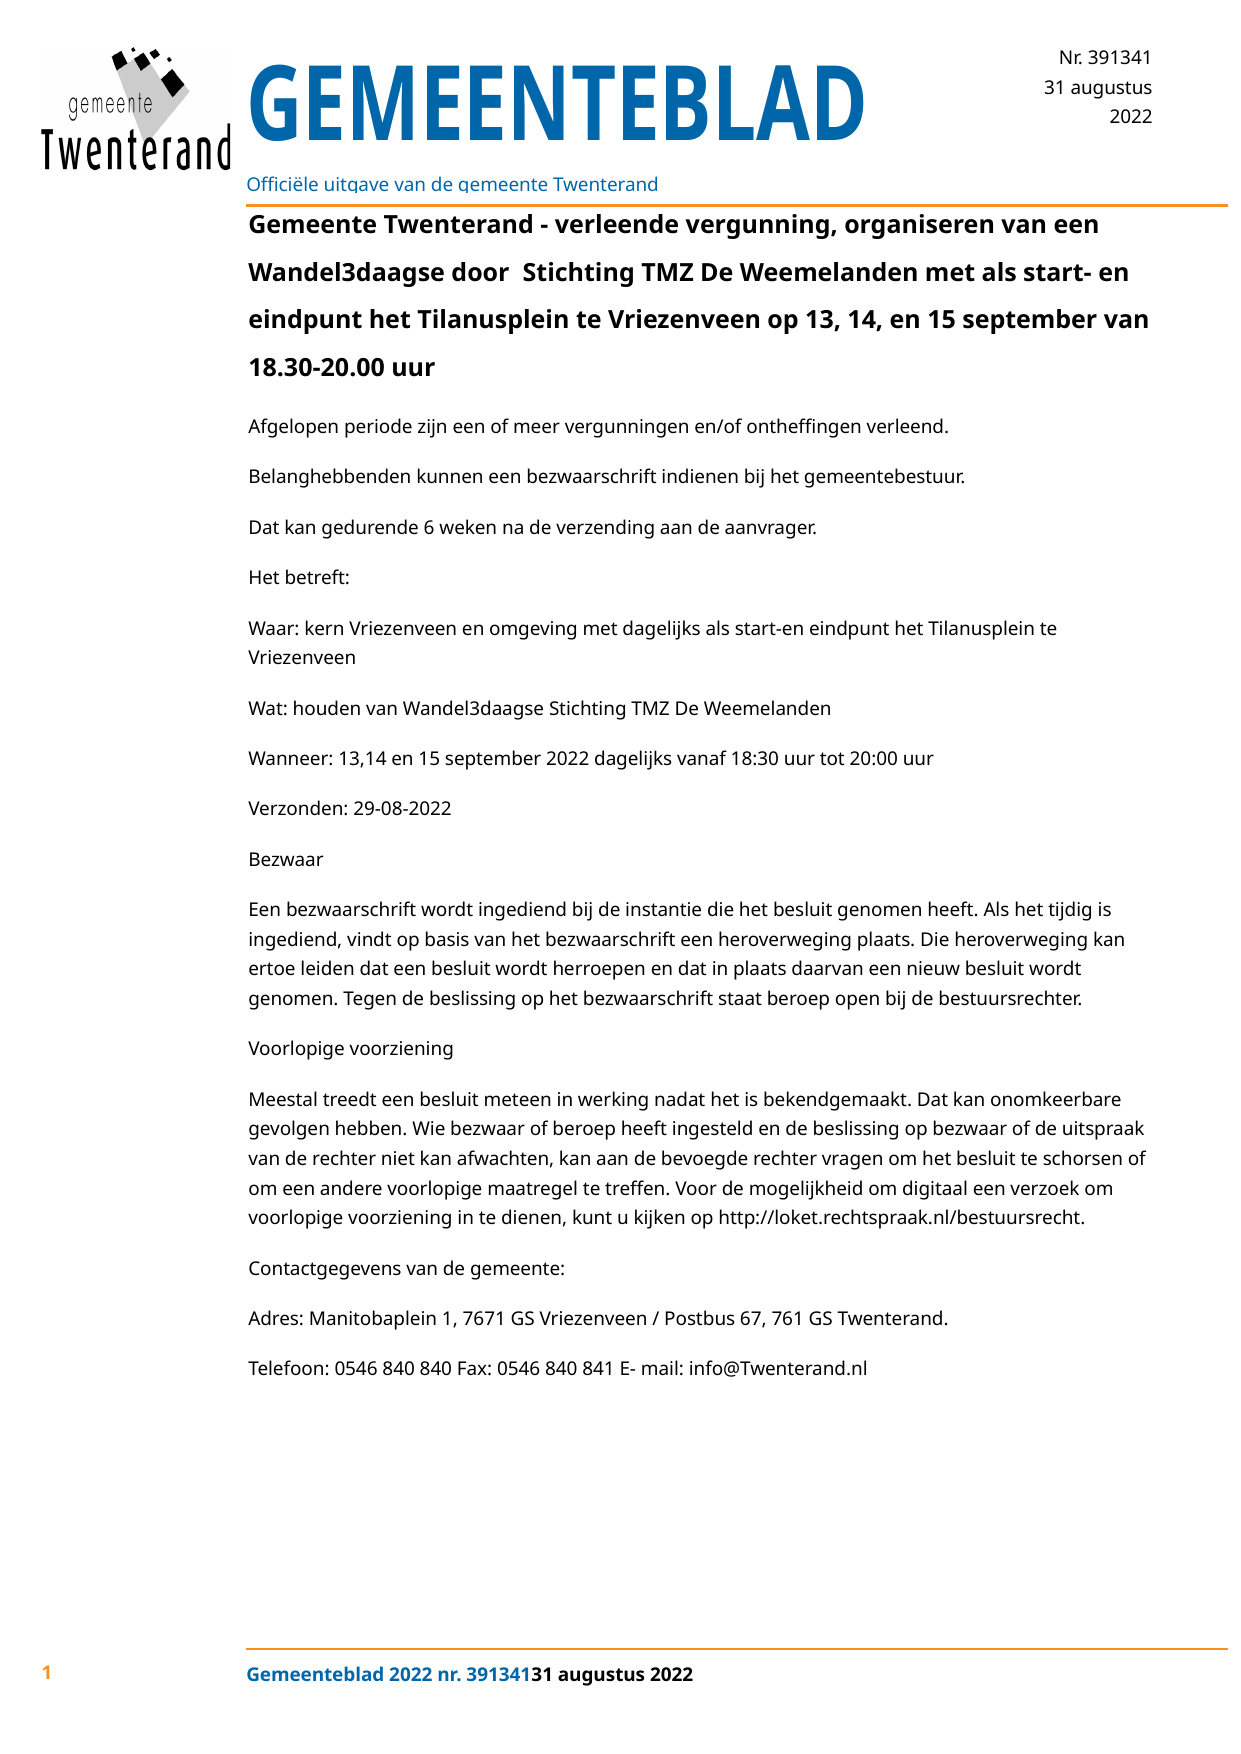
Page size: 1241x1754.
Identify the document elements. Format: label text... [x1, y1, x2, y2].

text Voorlopige voorziening [248, 1036, 1152, 1061]
text Wat: houden van Wandel3daagse Stichting TMZ De Weemelanden [248, 695, 1152, 721]
text Belanghebbenden kunnen een bezwaarschrift indienen bij het gemeentebestuur. [248, 463, 1152, 489]
text Verzonden: 29-08-2022 [248, 796, 1152, 821]
text Dat kan gedurende 6 weken na de verzending aan de aanvrager. [248, 514, 1152, 540]
text Bezwaar [248, 846, 1152, 872]
text Een bezwaarschrift wordt ingediend bij de instantie die het besluit genomen heeft. Als het tijdig is ingediend, vindt op basis van het bezwaarschrift een heroverweging plaats. Die heroverweging kan ertoe leiden dat een besluit wordt herroepen en dat in plaats daarvan een nieuw besluit wordt genomen. Tegen de beslissing op het bezwaarschrift staat beroep open bij de bestuursrechter. [248, 896, 1152, 1011]
text Waar: kern Vriezenveen en omgeving met dagelijks als start-en eindpunt het Tilanusplein te Vriezenveen [248, 615, 1152, 670]
text Wanneer: 13,14 en 15 september 2022 dagelijks vanaf 18:30 uur tot 20:00 uur [248, 745, 1152, 771]
text Het betreft: [248, 564, 1152, 590]
text Afgelopen periode zijn een of meer vergunningen en/of ontheffingen verleend. [248, 413, 1152, 439]
picture [41, 47, 231, 172]
text Gemeente Twenterand - verleende vergunning, organiseren van een Wandel3daagse door Stichting TMZ De Weemelanden met als start- en eindpunt het Tilanusplein te Vriezenveen op 13, 14, en 15 september van 18.30-20.00 uur [248, 207, 1152, 384]
text Adres: Manitobaplein 1, 7671 GS Vriezenveen / Postbus 67, 761 GS Twenterand. [248, 1305, 1152, 1331]
text Contactgegevens van de gemeente: [248, 1255, 1152, 1281]
text Telefoon: 0546 840 840 Fax: 0546 840 841 E- mail: info@Twenterand.nl [248, 1356, 1152, 1381]
text Meestal treedt een besluit meteen in werking nadat het is bekendgemaakt. Dat kan onomkeerbare gevolgen hebben. Wie bezwaar of beroep heeft ingesteld en de beslissing op bezwaar of de uitspraak van de rechter niet kan afwachten, kan aan de bevoegde rechter vragen om het besluit te schorsen of om een andere voorlopige maatregel te treffen. Voor de mogelijkheid om digitaal een verzoek om voorlopige voorziening in te dienen, kunt u kijken op http://loket.rechtspraak.nl/bestuursrecht. [248, 1086, 1152, 1230]
